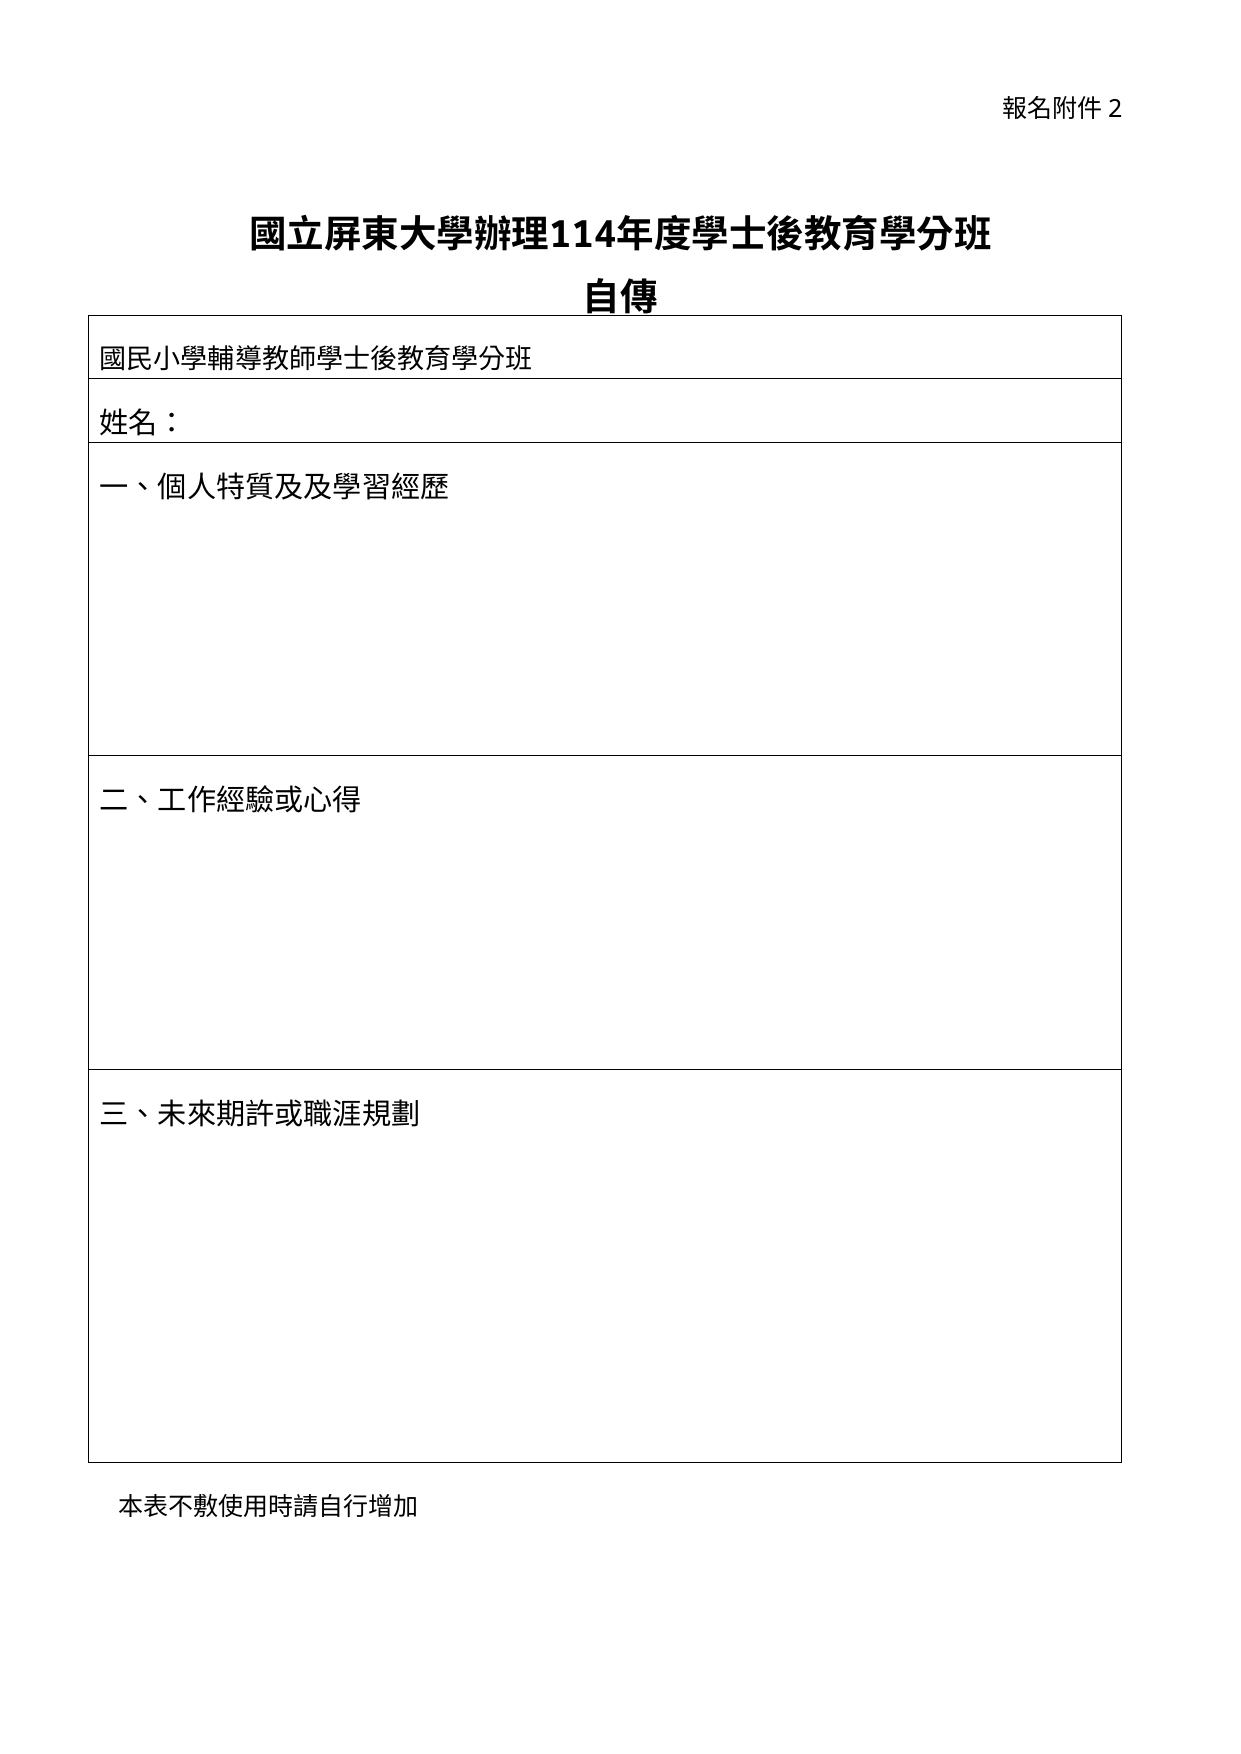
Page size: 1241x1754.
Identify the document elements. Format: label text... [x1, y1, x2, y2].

table_cell 姓名： [89, 379, 1121, 442]
table_cell 三、未來期許或職涯規劃 [89, 1070, 1121, 1462]
text 自傳 [118, 252, 1122, 314]
table_cell 一、個人特質及及學習經歷 [89, 443, 1121, 755]
text 國立屏東大學辦理114年度學士後教育學分班 [118, 189, 1122, 252]
text 報名附件2 [118, 64, 1122, 127]
text 本表不敷使用時請自行增加 [118, 1463, 1122, 1525]
table_cell 二、工作經驗或心得 [89, 756, 1121, 1069]
table_header 國民小學輔導教師學士後教育學分班 [89, 316, 1121, 378]
